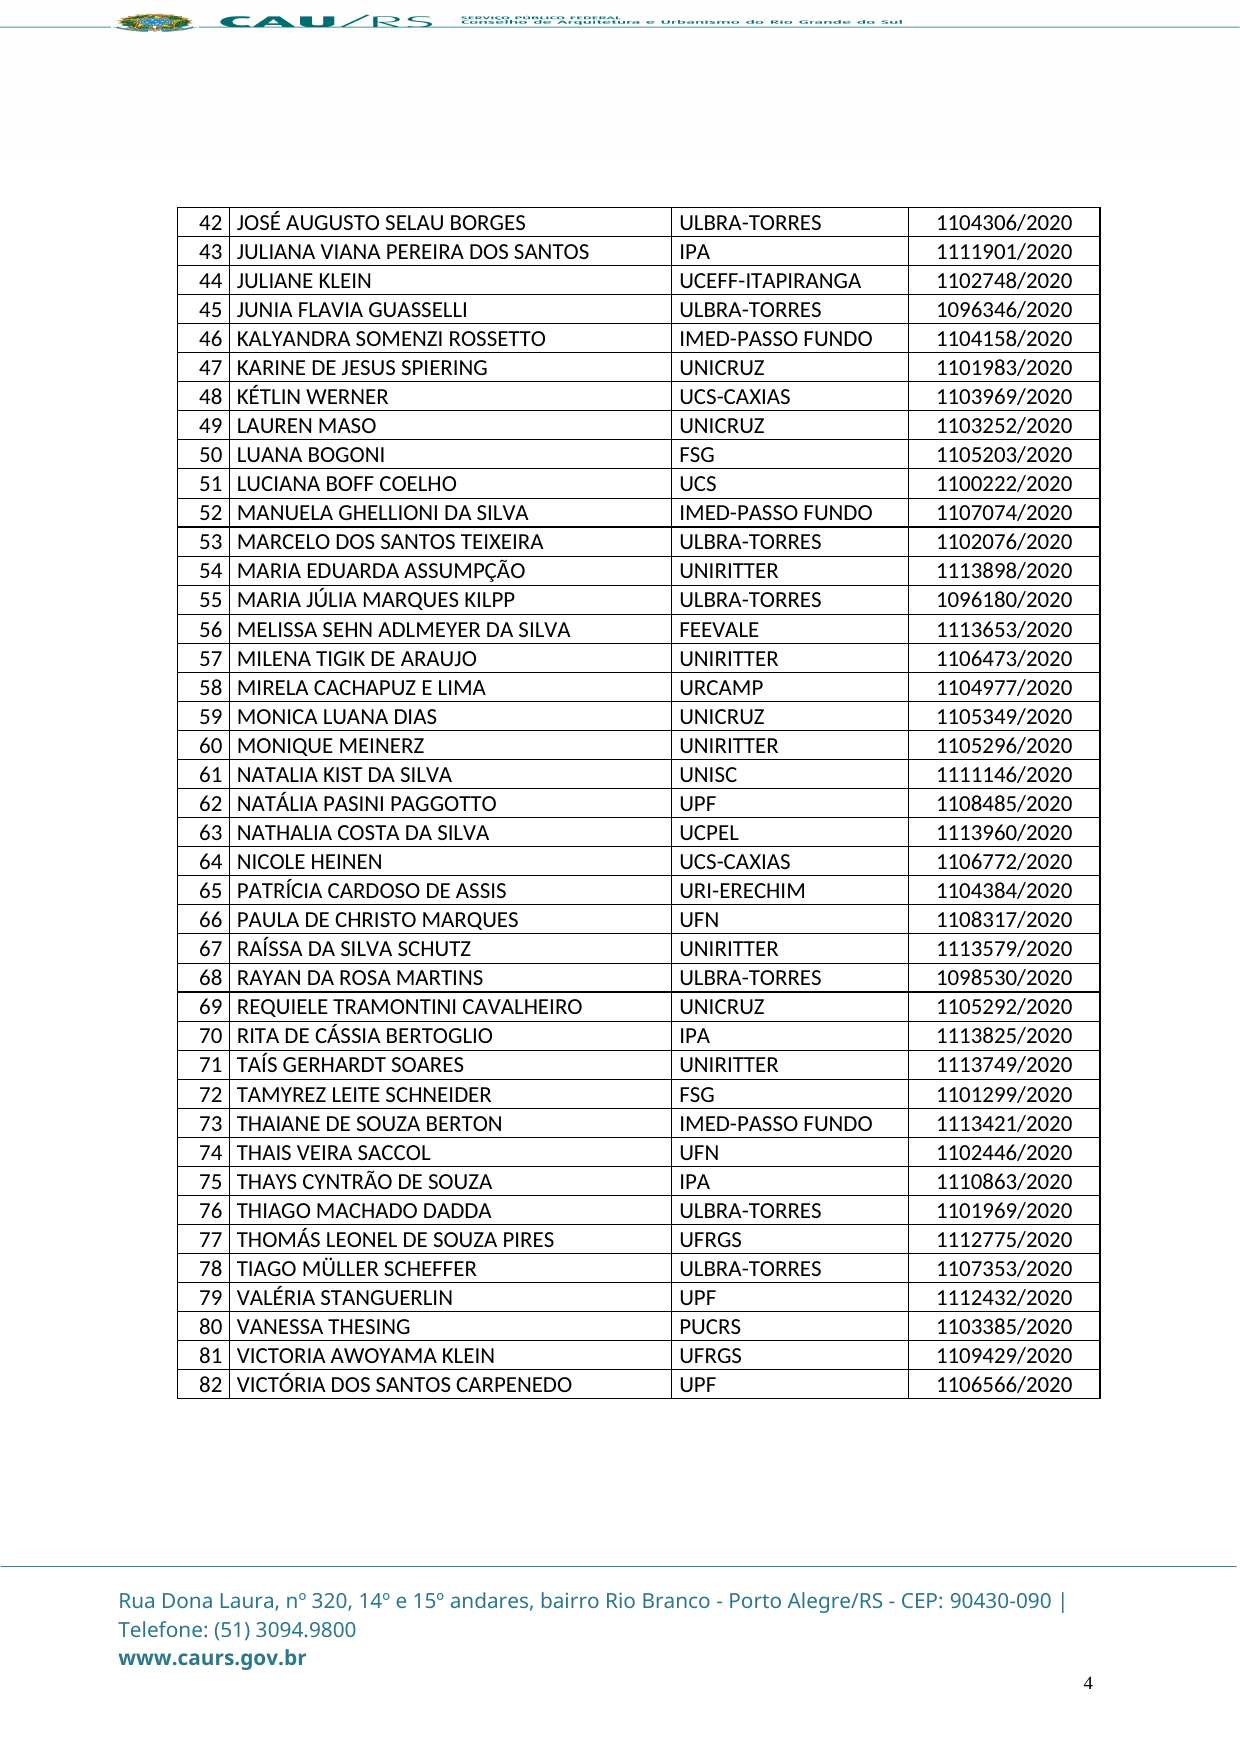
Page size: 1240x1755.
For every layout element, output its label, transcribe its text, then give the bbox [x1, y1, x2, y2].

table_cell 1113653/2020 [909, 615, 1099, 643]
table_cell THOMÁS LEONEL DE SOUZA PIRES [230, 1225, 671, 1253]
table_cell VANESSA THESING [230, 1312, 671, 1340]
table_cell IMED-PASSO FUNDO [672, 1109, 908, 1137]
table_cell 1108317/2020 [909, 905, 1099, 933]
table_cell UNICRUZ [672, 993, 908, 1021]
table_cell UFRGS [672, 1225, 908, 1253]
table_cell 55 [178, 586, 229, 614]
table_cell 1113421/2020 [909, 1109, 1099, 1137]
table_cell FSG [672, 440, 908, 468]
table_cell JUNIA FLAVIA GUASSELLI [230, 295, 671, 323]
table_cell 1112432/2020 [909, 1283, 1099, 1311]
table_cell 1096180/2020 [909, 586, 1099, 614]
table_cell VALÉRIA STANGUERLIN [230, 1283, 671, 1311]
table_cell UNISC [672, 760, 908, 788]
table_cell MARIA EDUARDA ASSUMPÇÃO [230, 557, 671, 584]
table_cell ULBRA-TORRES [672, 964, 908, 991]
table_cell ULBRA-TORRES [672, 1254, 908, 1282]
table_cell 1113825/2020 [909, 1022, 1099, 1049]
table_cell UPF [672, 1283, 908, 1311]
table_cell 1102446/2020 [909, 1138, 1099, 1166]
table_cell 79 [178, 1283, 229, 1311]
table_cell MONICA LUANA DIAS [230, 702, 671, 730]
table_cell MANUELA GHELLIONI DA SILVA [230, 499, 671, 526]
table_cell 50 [178, 440, 229, 468]
table_cell 52 [178, 499, 229, 526]
table_cell 42 [178, 208, 229, 236]
table_cell 1108485/2020 [909, 789, 1099, 817]
table_cell 1113579/2020 [909, 934, 1099, 962]
table_cell VICTORIA AWOYAMA KLEIN [230, 1341, 671, 1369]
table_cell 1098530/2020 [909, 964, 1099, 991]
table_cell FSG [672, 1080, 908, 1108]
table_cell MELISSA SEHN ADLMEYER DA SILVA [230, 615, 671, 643]
table_cell 61 [178, 760, 229, 788]
table_cell 1111146/2020 [909, 760, 1099, 788]
table_cell 1105349/2020 [909, 702, 1099, 730]
table_cell ULBRA-TORRES [672, 295, 908, 323]
table_cell JULIANE KLEIN [230, 266, 671, 294]
table_cell 1105292/2020 [909, 993, 1099, 1021]
table_cell 1101299/2020 [909, 1080, 1099, 1108]
table_cell 57 [178, 644, 229, 672]
table_cell URI-ERECHIM [672, 876, 908, 904]
table_cell 1113960/2020 [909, 818, 1099, 846]
table_cell UNIRITTER [672, 644, 908, 672]
table_cell LUANA BOGONI [230, 440, 671, 468]
table_cell TAÍS GERHARDT SOARES [230, 1051, 671, 1079]
table_cell 64 [178, 847, 229, 875]
table_cell 1105296/2020 [909, 731, 1099, 759]
table_cell ULBRA-TORRES [672, 528, 908, 556]
table_cell 54 [178, 557, 229, 584]
table_cell IPA [672, 1022, 908, 1049]
table_cell ULBRA-TORRES [672, 1196, 908, 1224]
table_cell 1109429/2020 [909, 1341, 1099, 1369]
table_cell 1103969/2020 [909, 382, 1099, 410]
table_cell 1111901/2020 [909, 237, 1099, 265]
table_cell 75 [178, 1167, 229, 1195]
table_cell 1104977/2020 [909, 673, 1099, 701]
table_cell THIAGO MACHADO DADDA [230, 1196, 671, 1224]
table_cell VICTÓRIA DOS SANTOS CARPENEDO [230, 1370, 671, 1398]
table_cell 1102076/2020 [909, 528, 1099, 556]
table_cell UCS-CAXIAS [672, 847, 908, 875]
table_cell 1107353/2020 [909, 1254, 1099, 1282]
table_cell 56 [178, 615, 229, 643]
table_cell LAUREN MASO [230, 411, 671, 439]
table_cell 1104384/2020 [909, 876, 1099, 904]
table_cell 1106473/2020 [909, 644, 1099, 672]
table_cell 46 [178, 324, 229, 352]
table_cell UPF [672, 1370, 908, 1398]
table_cell 77 [178, 1225, 229, 1253]
table_cell 1113749/2020 [909, 1051, 1099, 1079]
table_cell 1104306/2020 [909, 208, 1099, 236]
table_cell UPF [672, 789, 908, 817]
table_cell IMED-PASSO FUNDO [672, 499, 908, 526]
table_cell MARIA JÚLIA MARQUES KILPP [230, 586, 671, 614]
table_cell KÉTLIN WERNER [230, 382, 671, 410]
table_cell TIAGO MÜLLER SCHEFFER [230, 1254, 671, 1282]
table_cell 59 [178, 702, 229, 730]
table_cell 74 [178, 1138, 229, 1166]
table_cell MARCELO DOS SANTOS TEIXEIRA [230, 528, 671, 556]
table_cell 81 [178, 1341, 229, 1369]
table_cell REQUIELE TRAMONTINI CAVALHEIRO [230, 993, 671, 1021]
table_cell 68 [178, 964, 229, 991]
table_cell UCEFF-ITAPIRANGA [672, 266, 908, 294]
table_cell UNICRUZ [672, 702, 908, 730]
table_cell 1103252/2020 [909, 411, 1099, 439]
table_cell UNIRITTER [672, 731, 908, 759]
table_cell PAULA DE CHRISTO MARQUES [230, 905, 671, 933]
table_cell 1107074/2020 [909, 499, 1099, 526]
table_cell 60 [178, 731, 229, 759]
table_cell 63 [178, 818, 229, 846]
table_cell 1106566/2020 [909, 1370, 1099, 1398]
table_cell 43 [178, 237, 229, 265]
table_cell 76 [178, 1196, 229, 1224]
table_cell 45 [178, 295, 229, 323]
table_cell UNIRITTER [672, 557, 908, 584]
table_cell PUCRS [672, 1312, 908, 1340]
table_cell 1110863/2020 [909, 1167, 1099, 1195]
table_cell NICOLE HEINEN [230, 847, 671, 875]
table_cell NATHALIA COSTA DA SILVA [230, 818, 671, 846]
table_cell UNIRITTER [672, 1051, 908, 1079]
table_cell 80 [178, 1312, 229, 1340]
table_cell MIRELA CACHAPUZ E LIMA [230, 673, 671, 701]
table_cell PATRÍCIA CARDOSO DE ASSIS [230, 876, 671, 904]
table_cell THAYS CYNTRÃO DE SOUZA [230, 1167, 671, 1195]
table_cell THAIANE DE SOUZA BERTON [230, 1109, 671, 1137]
table_cell 1104158/2020 [909, 324, 1099, 352]
table_cell 1105203/2020 [909, 440, 1099, 468]
table_cell IPA [672, 1167, 908, 1195]
table_cell 1101983/2020 [909, 353, 1099, 381]
table_cell 1106772/2020 [909, 847, 1099, 875]
table_cell 66 [178, 905, 229, 933]
table_cell UNICRUZ [672, 411, 908, 439]
table_cell IPA [672, 237, 908, 265]
table_cell RAÍSSA DA SILVA SCHUTZ [230, 934, 671, 962]
table_cell 47 [178, 353, 229, 381]
table_cell 53 [178, 528, 229, 556]
table_cell KALYANDRA SOMENZI ROSSETTO [230, 324, 671, 352]
table_cell UFRGS [672, 1341, 908, 1369]
table_cell URCAMP [672, 673, 908, 701]
table_cell 1103385/2020 [909, 1312, 1099, 1340]
table_cell 1096346/2020 [909, 295, 1099, 323]
table_cell 44 [178, 266, 229, 294]
table_cell 48 [178, 382, 229, 410]
table_cell LUCIANA BOFF COELHO [230, 469, 671, 497]
table_cell 73 [178, 1109, 229, 1137]
table_cell UNIRITTER [672, 934, 908, 962]
table_cell ULBRA-TORRES [672, 586, 908, 614]
table_cell 1102748/2020 [909, 266, 1099, 294]
table_cell RAYAN DA ROSA MARTINS [230, 964, 671, 991]
table_cell 72 [178, 1080, 229, 1108]
table_cell MONIQUE MEINERZ [230, 731, 671, 759]
table_cell 70 [178, 1022, 229, 1049]
table_cell RITA DE CÁSSIA BERTOGLIO [230, 1022, 671, 1049]
table_cell 78 [178, 1254, 229, 1282]
table_cell UCPEL [672, 818, 908, 846]
table_cell 82 [178, 1370, 229, 1398]
table_cell MILENA TIGIK DE ARAUJO [230, 644, 671, 672]
table_cell FEEVALE [672, 615, 908, 643]
table_cell 1113898/2020 [909, 557, 1099, 584]
table_cell 62 [178, 789, 229, 817]
table_cell UFN [672, 1138, 908, 1166]
table_cell THAIS VEIRA SACCOL [230, 1138, 671, 1166]
table_cell 1101969/2020 [909, 1196, 1099, 1224]
table_cell UCS [672, 469, 908, 497]
table_cell 58 [178, 673, 229, 701]
table_cell NATÁLIA PASINI PAGGOTTO [230, 789, 671, 817]
table_cell UCS-CAXIAS [672, 382, 908, 410]
table_cell ULBRA-TORRES [672, 208, 908, 236]
table_cell 51 [178, 469, 229, 497]
table_cell 49 [178, 411, 229, 439]
table_cell UFN [672, 905, 908, 933]
table_cell KARINE DE JESUS SPIERING [230, 353, 671, 381]
table_cell 65 [178, 876, 229, 904]
table_cell NATALIA KIST DA SILVA [230, 760, 671, 788]
table_cell 1100222/2020 [909, 469, 1099, 497]
table_cell TAMYREZ LEITE SCHNEIDER [230, 1080, 671, 1108]
table_cell JOSÉ AUGUSTO SELAU BORGES [230, 208, 671, 236]
table_cell 71 [178, 1051, 229, 1079]
table_cell IMED-PASSO FUNDO [672, 324, 908, 352]
table_cell 67 [178, 934, 229, 962]
table_cell 1112775/2020 [909, 1225, 1099, 1253]
table_cell JULIANA VIANA PEREIRA DOS SANTOS [230, 237, 671, 265]
table_cell UNICRUZ [672, 353, 908, 381]
table_cell 69 [178, 993, 229, 1021]
